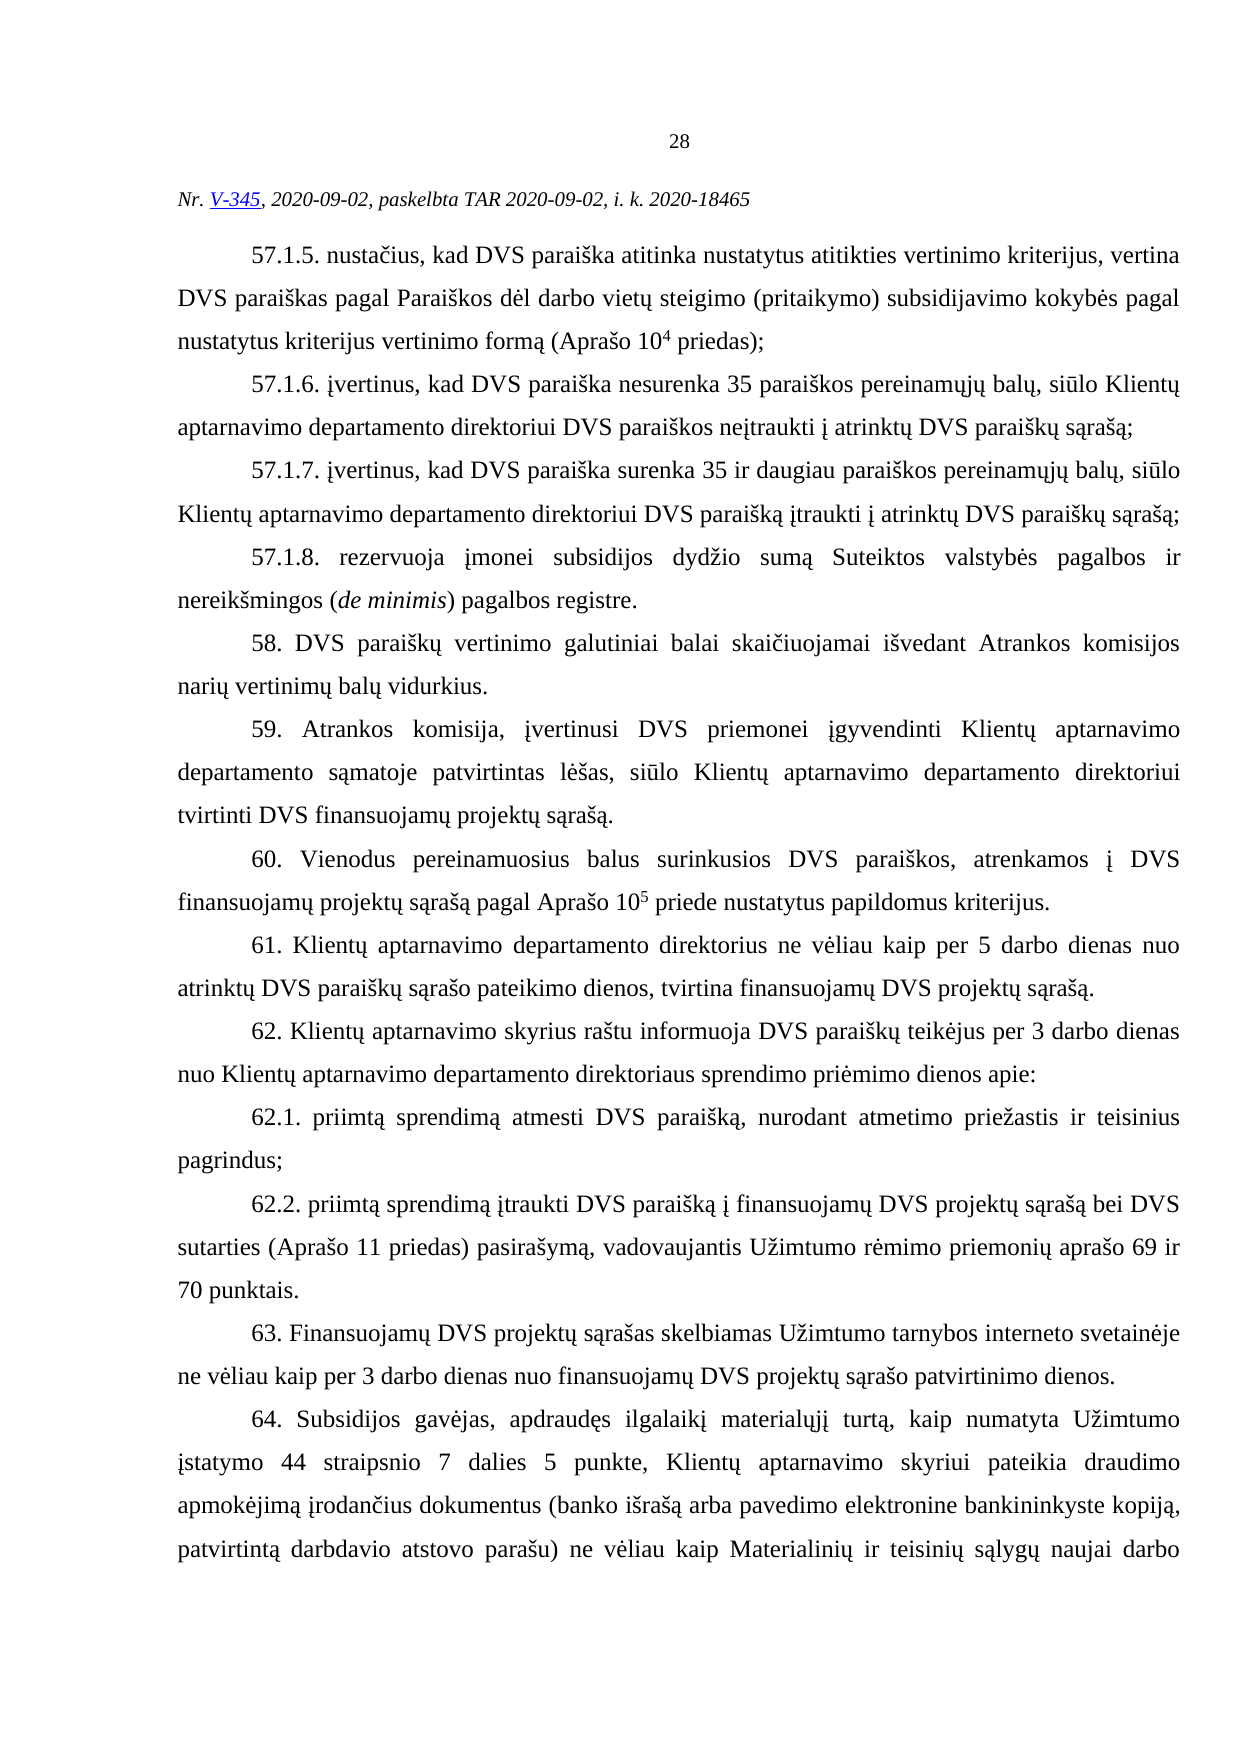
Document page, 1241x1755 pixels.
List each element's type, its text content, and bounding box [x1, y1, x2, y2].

text 61. Klientų aptarnavimo departamento direktorius ne vėliau kaip per 5 darbo dienas nuo atrinktų DVS paraiškų sąrašo pateikimo dienos, tvirtina finansuojamų DVS projektų sąrašą. [177, 930, 1181, 1002]
text 62. Klientų aptarnavimo skyrius raštu informuoja DVS paraiškų teikėjus per 3 darbo dienas nuo Klientų aptarnavimo departamento direktoriaus sprendimo priėmimo dienos apie: [177, 1016, 1181, 1088]
text Nr. V-345, 2020-09-02, paskelbta TAR 2020-09-02, i. k. 2020-18465 [177, 187, 1181, 211]
text 62.1. priimtą sprendimą atmesti DVS paraišką, nurodant atmetimo priežastis ir teisinius pagrindus; [177, 1102, 1181, 1174]
text 60. Vienodus pereinamuosius balus surinkusios DVS paraiškos, atrenkamos į DVS finansuojamų projektų sąrašą pagal Aprašo 105 priede nustatytus papildomus kriterijus. [177, 844, 1181, 916]
text 57.1.5. nustačius, kad DVS paraiška atitinka nustatytus atitikties vertinimo kriterijus, vertina DVS paraiškas pagal Paraiškos dėl darbo vietų steigimo (pritaikymo) subsidijavimo kokybės pagal nustatytus kriterijus vertinimo formą (Aprašo 104 priedas); [177, 240, 1181, 355]
text 64. Subsidijos gavėjas, apdraudęs ilgalaikį materialųjį turtą, kaip numatyta Užimtumo įstatymo 44 straipsnio 7 dalies 5 punkte, Klientų aptarnavimo skyriui pateikia draudimo apmokėjimą įrodančius dokumentus (banko išrašą arba pavedimo elektronine bankininkyste kopiją, patvirtintą darbdavio atstovo parašu) ne vėliau kaip Materialinių ir teisinių sąlygų naujai darbo [177, 1404, 1181, 1562]
text 63. Finansuojamų DVS projektų sąrašas skelbiamas Užimtumo tarnybos interneto svetainėje ne vėliau kaip per 3 darbo dienas nuo finansuojamų DVS projektų sąrašo patvirtinimo dienos. [177, 1318, 1181, 1390]
text 57.1.6. įvertinus, kad DVS paraiška nesurenka 35 paraiškos pereinamųjų balų, siūlo Klientų aptarnavimo departamento direktoriui DVS paraiškos neįtraukti į atrinktų DVS paraiškų sąrašą; [177, 369, 1181, 441]
text 62.2. priimtą sprendimą įtraukti DVS paraišką į finansuojamų DVS projektų sąrašą bei DVS sutarties (Aprašo 11 priedas) pasirašymą, vadovaujantis Užimtumo rėmimo priemonių aprašo 69 ir 70 punktais. [177, 1189, 1181, 1304]
text 59. Atrankos komisija, įvertinusi DVS priemonei įgyvendinti Klientų aptarnavimo departamento sąmatoje patvirtintas lėšas, siūlo Klientų aptarnavimo departamento direktoriui tvirtinti DVS finansuojamų projektų sąrašą. [177, 714, 1181, 829]
text 58. DVS paraiškų vertinimo galutiniai balai skaičiuojamai išvedant Atrankos komisijos narių vertinimų balų vidurkius. [177, 628, 1181, 700]
text 57.1.8. rezervuoja įmonei subsidijos dydžio sumą Suteiktos valstybės pagalbos ir nereikšmingos (de minimis) pagalbos registre. [177, 542, 1181, 614]
text 57.1.7. įvertinus, kad DVS paraiška surenka 35 ir daugiau paraiškos pereinamųjų balų, siūlo Klientų aptarnavimo departamento direktoriui DVS paraišką įtraukti į atrinktų DVS paraiškų sąrašą; [177, 456, 1181, 527]
